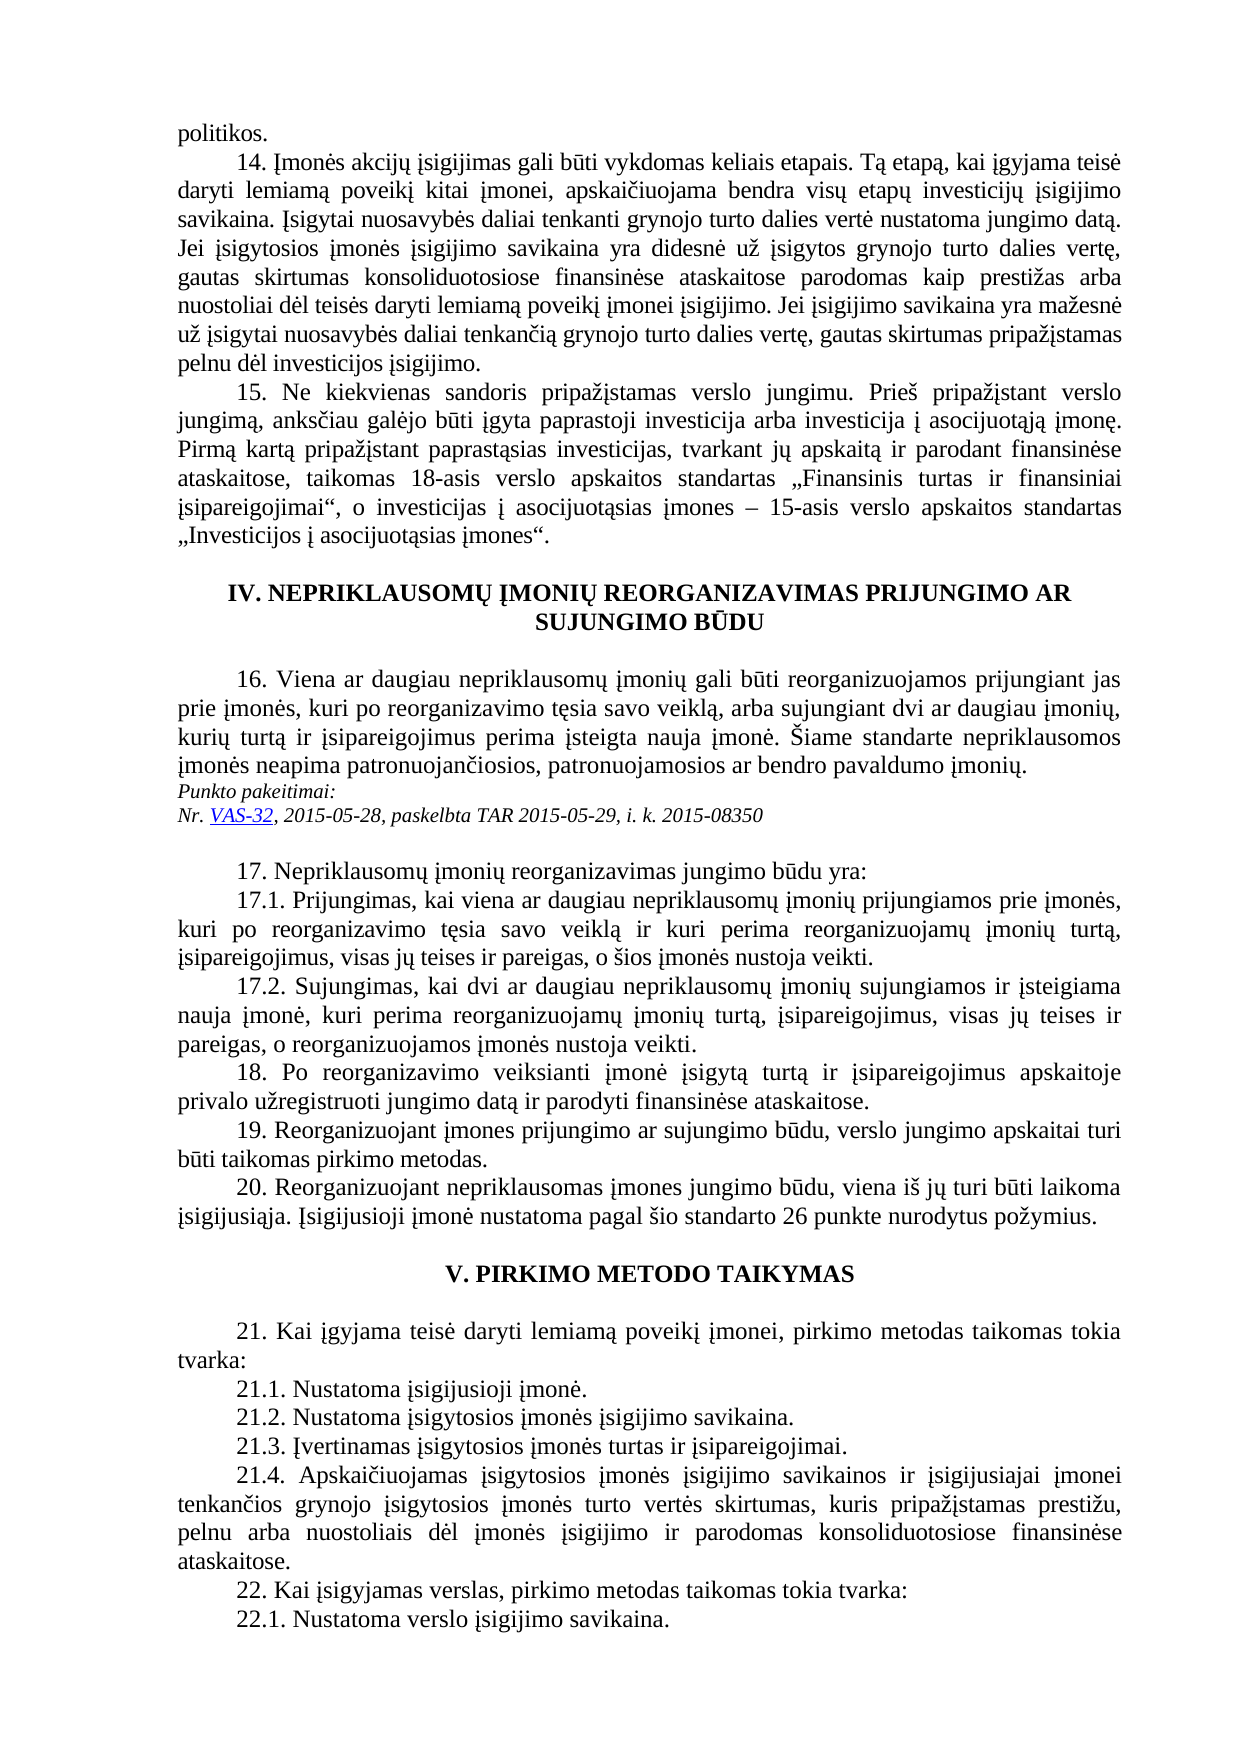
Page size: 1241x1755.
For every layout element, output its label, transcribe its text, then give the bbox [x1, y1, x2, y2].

text politikos. [177, 118, 1122, 147]
text 22.1. Nustatoma verslo įsigijimo savikaina. [177, 1604, 1122, 1632]
text 22. Kai įsigyjamas verslas, pirkimo metodas taikomas tokia tvarka: [177, 1575, 1122, 1604]
text 16. Viena ar daugiau nepriklausomų įmonių gali būti reorganizuojamos prijungiant jas prie įmonės, kuri po reorganizavimo tęsia savo veiklą, arba sujungiant dvi ar daugiau įmonių, kurių turtą ir įsipareigojimus perima įsteigta nauja įmonė. Šiame standarte nepriklausomos įmonės neapima patronuojančiosios, patronuojamosios ar bendro pavaldumo įmonių. [177, 664, 1122, 779]
text IV. nepriklausomų Įmonių reorganizavimas PRIjungimo AR SUJUNGIMO būdu [177, 578, 1122, 636]
text 21.3. Įvertinamas įsigytosios įmonės turtas ir įsipareigojimai. [177, 1431, 1122, 1460]
text Punkto pakeitimai: [177, 779, 1122, 803]
text 17.1. Prijungimas, kai viena ar daugiau nepriklausomų įmonių prijungiamos prie įmonės, kuri po reorganizavimo tęsia savo veiklą ir kuri perima reorganizuojamų įmonių turtą, įsipareigojimus, visas jų teises ir pareigas, o šios įmonės nustoja veikti. [177, 885, 1122, 971]
text 21.2. Nustatoma įsigytosios įmonės įsigijimo savikaina. [177, 1402, 1122, 1431]
text V. pirkimo metodo taikymas [177, 1259, 1122, 1287]
text 21.1. Nustatoma įsigijusioji įmonė. [177, 1374, 1122, 1402]
text 19. Reorganizuojant įmones prijungimo ar sujungimo būdu, verslo jungimo apskaitai turi būti taikomas pirkimo metodas. [177, 1115, 1122, 1172]
text 14. Įmonės akcijų įsigijimas gali būti vykdomas keliais etapais. Tą etapą, kai įgyjama teisė daryti lemiamą poveikį kitai įmonei, apskaičiuojama bendra visų etapų investicijų įsigijimo savikaina. Įsigytai nuosavybės daliai tenkanti grynojo turto dalies vertė nustatoma jungimo datą. Jei įsigytosios įmonės įsigijimo savikaina yra didesnė už įsigytos grynojo turto dalies vertę, gautas skirtumas konsoliduotosiose finansinėse ataskaitose parodomas kaip prestižas arba nuostoliai dėl teisės daryti lemiamą poveikį įmonei įsigijimo. Jei įsigijimo savikaina yra mažesnė už įsigytai nuosavybės daliai tenkančią grynojo turto dalies vertę, gautas skirtumas pripažįstamas pelnu dėl investicijos įsigijimo. [177, 147, 1122, 377]
text 21.4. Apskaičiuojamas įsigytosios įmonės įsigijimo savikainos ir įsigijusiajai įmonei tenkančios grynojo įsigytosios įmonės turto vertės skirtumas, kuris pripažįstamas prestižu, pelnu arba nuostoliais dėl įmonės įsigijimo ir parodomas konsoliduotosiose finansinėse ataskaitose. [177, 1460, 1122, 1575]
text 17. Nepriklausomų įmonių reorganizavimas jungimo būdu yra: [177, 856, 1122, 885]
text 20. Reorganizuojant nepriklausomas įmones jungimo būdu, viena iš jų turi būti laikoma įsigijusiąja. Įsigijusioji įmonė nustatoma pagal šio standarto 26 punkte nurodytus požymius. [177, 1172, 1122, 1230]
text 18. Po reorganizavimo veiksianti įmonė įsigytą turtą ir įsipareigojimus apskaitoje privalo užregistruoti jungimo datą ir parodyti finansinėse ataskaitose. [177, 1057, 1122, 1115]
text 17.2. Sujungimas, kai dvi ar daugiau nepriklausomų įmonių sujungiamos ir įsteigiama nauja įmonė, kuri perima reorganizuojamų įmonių turtą, įsipareigojimus, visas jų teises ir pareigas, o reorganizuojamos įmonės nustoja veikti. [177, 971, 1122, 1057]
text Nr. VAS-32, 2015-05-28, paskelbta TAR 2015-05-29, i. k. 2015-08350 [177, 803, 1122, 827]
text 21. Kai įgyjama teisė daryti lemiamą poveikį įmonei, pirkimo metodas taikomas tokia tvarka: [177, 1316, 1122, 1374]
text 15. Ne kiekvienas sandoris pripažįstamas verslo jungimu. Prieš pripažįstant verslo jungimą, anksčiau galėjo būti įgyta paprastoji investicija arba investicija į asocijuotąją įmonę. Pirmą kartą pripažįstant paprastąsias investicijas, tvarkant jų apskaitą ir parodant finansinėse ataskaitose, taikomas 18-asis verslo apskaitos standartas „Finansinis turtas ir finansiniai įsipareigojimai“, o investicijas į asocijuotąsias įmones – 15-asis verslo apskaitos standartas „Investicijos į asocijuotąsias įmones“. [177, 377, 1122, 549]
